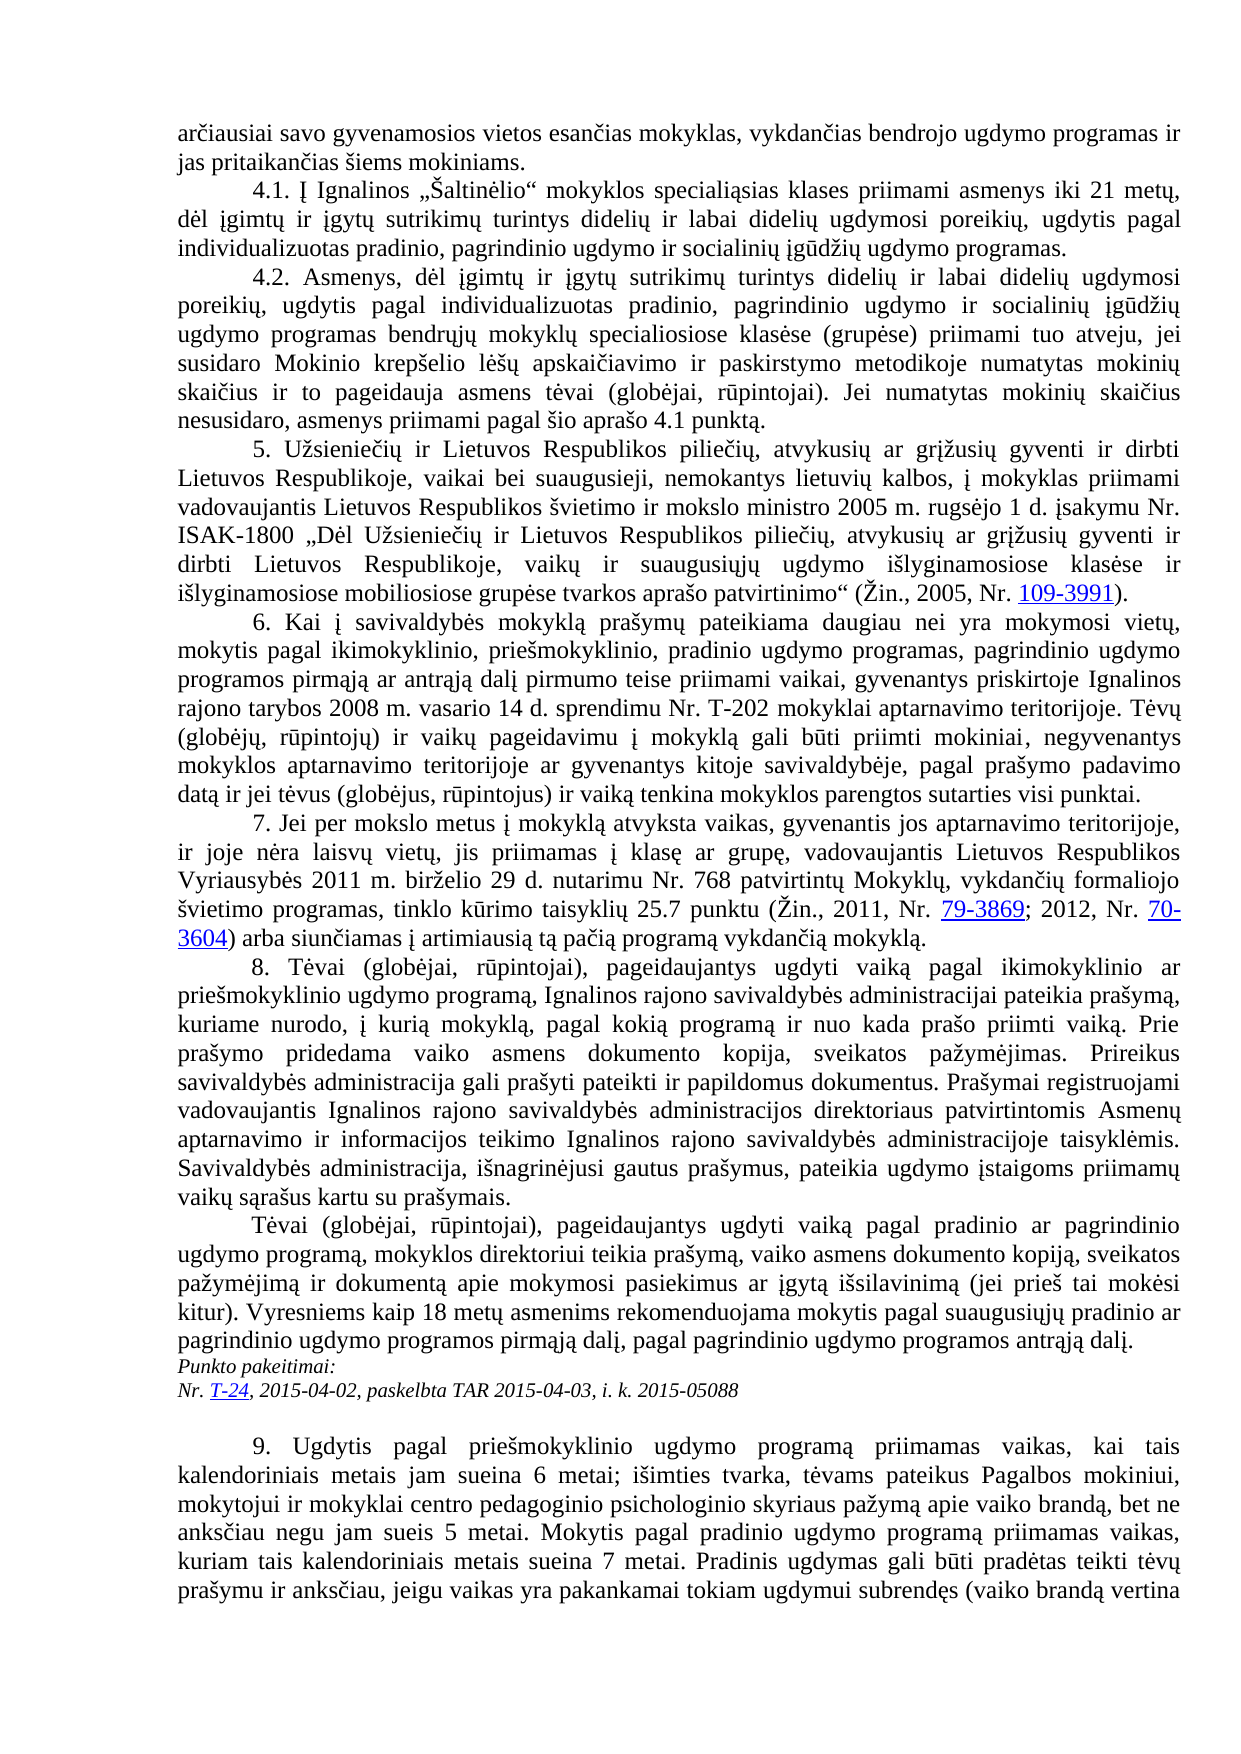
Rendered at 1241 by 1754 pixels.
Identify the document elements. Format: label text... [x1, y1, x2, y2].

text Punkto pakeitimai: [177, 1354, 1181, 1378]
text Nr. T-24, 2015-04-02, paskelbta TAR 2015-04-03, i. k. 2015-05088 [177, 1378, 1181, 1402]
text 4.2. Asmenys, dėl įgimtų ir įgytų sutrikimų turintys didelių ir labai didelių ugdymosi poreikių, ugdytis pagal individualizuotas pradinio, pagrindinio ugdymo ir socialinių įgūdžių ugdymo programas bendrųjų mokyklų specialiosiose klasėse (grupėse) priimami tuo atveju, jei susidaro Mokinio krepšelio lėšų apskaičiavimo ir paskirstymo metodikoje numatytas mokinių skaičius ir to pageidauja asmens tėvai (globėjai, rūpintojai). Jei numatytas mokinių skaičius nesusidaro, asmenys priimami pagal šio aprašo 4.1 punktą. [177, 262, 1181, 434]
text 7. Jei per mokslo metus į mokyklą atvyksta vaikas, gyvenantis jos aptarnavimo teritorijoje, ir joje nėra laisvų vietų, jis priimamas į klasę ar grupę, vadovaujantis Lietuvos Respublikos Vyriausybės 2011 m. birželio 29 d. nutarimu Nr. 768 patvirtintų Mokyklų, vykdančių formaliojo švietimo programas, tinklo kūrimo taisyklių 25.7 punktu (Žin., 2011, Nr. 79-3869; 2012, Nr. 70-3604) arba siunčiamas į artimiausią tą pačią programą vykdančią mokyklą. [177, 808, 1181, 952]
text 8. Tėvai (globėjai, rūpintojai), pageidaujantys ugdyti vaiką pagal ikimokyklinio ar priešmokyklinio ugdymo programą, Ignalinos rajono savivaldybės administracijai pateikia prašymą, kuriame nurodo, į kurią mokyklą, pagal kokią programą ir nuo kada prašo priimti vaiką. Prie prašymo pridedama vaiko asmens dokumento kopija, sveikatos pažymėjimas. Prireikus savivaldybės administracija gali prašyti pateikti ir papildomus dokumentus. Prašymai registruojami vadovaujantis Ignalinos rajono savivaldybės administracijos direktoriaus patvirtintomis Asmenų aptarnavimo ir informacijos teikimo Ignalinos rajono savivaldybės administracijoje taisyklėmis. Savivaldybės administracija, išnagrinėjusi gautus prašymus, pateikia ugdymo įstaigoms priimamų vaikų sąrašus kartu su prašymais. [177, 952, 1181, 1211]
text 4.1. Į Ignalinos „Šaltinėlio“ mokyklos specialiąsias klases priimami asmenys iki 21 metų, dėl įgimtų ir įgytų sutrikimų turintys didelių ir labai didelių ugdymosi poreikių, ugdytis pagal individualizuotas pradinio, pagrindinio ugdymo ir socialinių įgūdžių ugdymo programas. [177, 176, 1181, 262]
text Tėvai (globėjai, rūpintojai), pageidaujantys ugdyti vaiką pagal pradinio ar pagrindinio ugdymo programą, mokyklos direktoriui teikia prašymą, vaiko asmens dokumento kopiją, sveikatos pažymėjimą ir dokumentą apie mokymosi pasiekimus ar įgytą išsilavinimą (jei prieš tai mokėsi kitur). Vyresniems kaip 18 metų asmenims rekomenduojama mokytis pagal suaugusiųjų pradinio ar pagrindinio ugdymo programos pirmąją dalį, pagal pagrindinio ugdymo programos antrąją dalį. [177, 1211, 1181, 1354]
text 6. Kai į savivaldybės mokyklą prašymų pateikiama daugiau nei yra mokymosi vietų, mokytis pagal ikimokyklinio, priešmokyklinio, pradinio ugdymo programas, pagrindinio ugdymo programos pirmąją ar antrąją dalį pirmumo teise priimami vaikai, gyvenantys priskirtoje Ignalinos rajono tarybos 2008 m. vasario 14 d. sprendimu Nr. T-202 mokyklai aptarnavimo teritorijoje. Tėvų (globėjų, rūpintojų) ir vaikų pageidavimu į mokyklą gali būti priimti mokiniai, negyvenantys mokyklos aptarnavimo teritorijoje ar gyvenantys kitoje savivaldybėje, pagal prašymo padavimo datą ir jei tėvus (globėjus, rūpintojus) ir vaiką tenkina mokyklos parengtos sutarties visi punktai. [177, 607, 1181, 808]
text 5. Užsieniečių ir Lietuvos Respublikos piliečių, atvykusių ar grįžusių gyventi ir dirbti Lietuvos Respublikoje, vaikai bei suaugusieji, nemokantys lietuvių kalbos, į mokyklas priimami vadovaujantis Lietuvos Respublikos švietimo ir mokslo ministro 2005 m. rugsėjo 1 d. įsakymu Nr. ISAK-1800 „Dėl Užsieniečių ir Lietuvos Respublikos piliečių, atvykusių ar grįžusių gyventi ir dirbti Lietuvos Respublikoje, vaikų ir suaugusiųjų ugdymo išlyginamosiose klasėse ir išlyginamosiose mobiliosiose grupėse tvarkos aprašo patvirtinimo“ (Žin., 2005, Nr. 109-3991). [177, 434, 1181, 607]
text 9. Ugdytis pagal priešmokyklinio ugdymo programą priimamas vaikas, kai tais kalendoriniais metais jam sueina 6 metai; išimties tvarka, tėvams pateikus Pagalbos mokiniui, mokytojui ir mokyklai centro pedagoginio psichologinio skyriaus pažymą apie vaiko brandą, bet ne anksčiau negu jam sueis 5 metai. Mokytis pagal pradinio ugdymo programą priimamas vaikas, kuriam tais kalendoriniais metais sueina 7 metai. Pradinis ugdymas gali būti pradėtas teikti tėvų prašymu ir anksčiau, jeigu vaikas yra pakankamai tokiam ugdymui subrendęs (vaiko brandą vertina [177, 1431, 1181, 1604]
text arčiausiai savo gyvenamosios vietos esančias mokyklas, vykdančias bendrojo ugdymo programas ir jas pritaikančias šiems mokiniams. [177, 118, 1181, 176]
